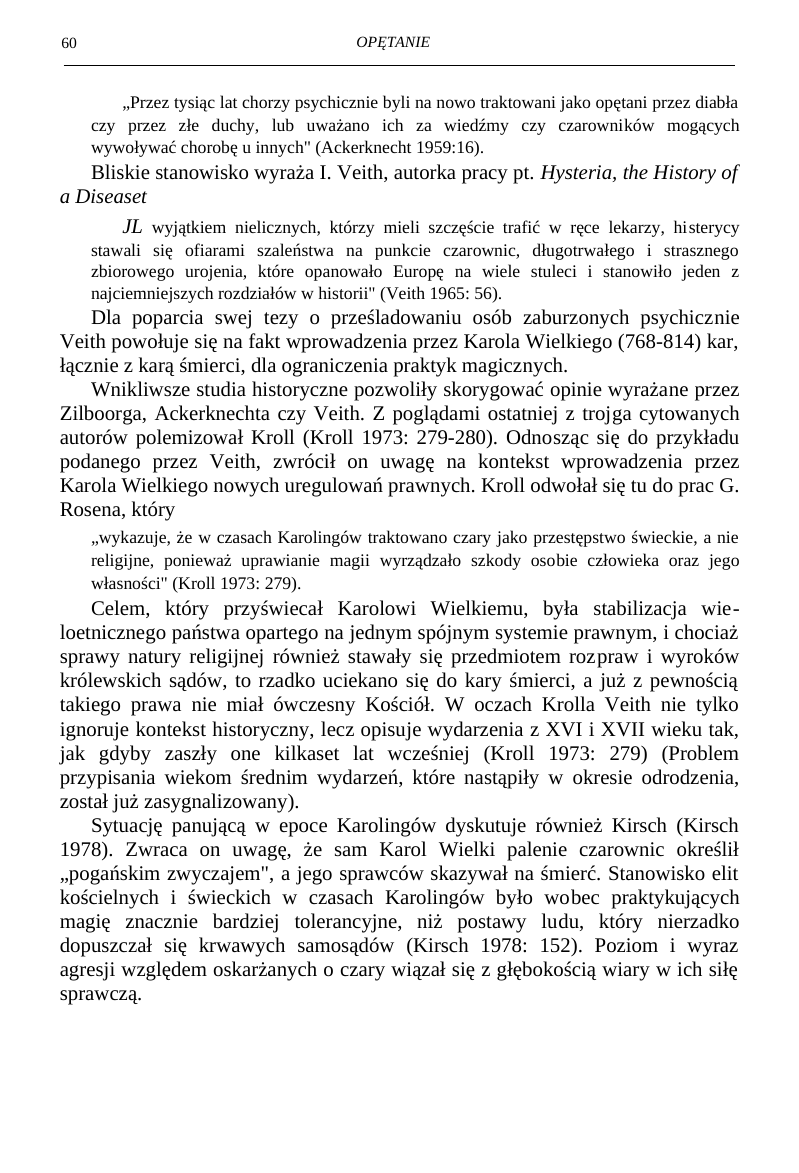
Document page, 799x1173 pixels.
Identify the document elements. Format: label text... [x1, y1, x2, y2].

text „Przez tysiąc lat chorzy psychicznie byli na nowo traktowani jako opętani przez diabła czy przez złe duchy, lub uważano ich za wiedźmy czy czarowni­ków mogących wywoływać chorobę u innych" (Ackerknecht 1959:16). [91, 92, 739, 157]
text Celem, który przyświecał Karolowi Wielkiemu, była stabilizacja wie­loetnicznego państwa opartego na jednym spójnym systemie prawnym, i chociaż sprawy natury religijnej również stawały się przedmiotem roz­praw i wyroków królewskich sądów, to rzadko uciekano się do kary śmierci, a już z pewnością takiego prawa nie miał ówczesny Kościół. W oczach Krolla Veith nie tylko ignoruje kontekst historyczny, lecz opisu­je wydarzenia z XVI i XVII wieku tak, jak gdyby zaszły one kilkaset lat wcześniej (Kroll 1973: 279) (Problem przypisania wiekom średnim wyda­rzeń, które nastąpiły w okresie odrodzenia, został już zasygnalizowany). [59, 596, 739, 813]
text „wykazuje, że w czasach Karolingów traktowano czary jako przestępstwo świeckie, a nie religijne, ponieważ uprawianie magii wyrządzało szkody oso­bie człowieka oraz jego własności" (Kroll 1973: 279). [91, 527, 739, 593]
text OPĘTANIE [356, 33, 443, 51]
text 60 [61, 34, 83, 52]
text JL wyjątkiem nielicznych, którzy mieli szczęście trafić w ręce lekarzy, hi­sterycy stawali się ofiarami szaleństwa na punkcie czarownic, długotrwałego i strasznego zbiorowego urojenia, które opanowało Europę na wiele stuleci i stanowiło jeden z najciemniejszych rozdziałów w historii" (Veith 1965: 56). [91, 214, 739, 303]
text Dla poparcia swej tezy o prześladowaniu osób zaburzonych psychicz­nie Veith powołuje się na fakt wprowadzenia przez Karola Wielkiego (768-814) kar, łącznie z karą śmierci, dla ograniczenia praktyk magicz­nych. [59, 304, 739, 377]
text Sytuację panującą w epoce Karolingów dyskutuje również Kirsch (Kirsch 1978). Zwraca on uwagę, że sam Karol Wielki palenie czarownic określił „pogańskim zwyczajem", a jego sprawców skazywał na śmierć. Stanowisko elit kościelnych i świeckich w czasach Karolingów było wo­bec praktykujących magię znacznie bardziej tolerancyjne, niż postawy lu­du, który nierzadko dopuszczał się krwawych samosądów (Kirsch 1978: 152). Poziom i wyraz agresji względem oskarżanych o czary wiązał się z głębokością wiary w ich siłę sprawczą. [59, 813, 739, 1005]
text Wnikliwsze studia historyczne pozwoliły skorygować opinie wyraża­ne przez Zilboorga, Ackerknechta czy Veith. Z poglądami ostatniej z troj­ga cytowanych autorów polemizował Kroll (Kroll 1973: 279-280). Odno­sząc się do przykładu podanego przez Veith, zwrócił on uwagę na kon­tekst wprowadzenia przez Karola Wielkiego nowych uregulowań pra­wnych. Kroll odwołał się tu do prac G. Rosena, który [59, 377, 739, 521]
text Bliskie stanowisko wyraża I. Veith, autorka pracy pt. Hysteria, the Hi­story of a Diseaset [59, 160, 739, 208]
